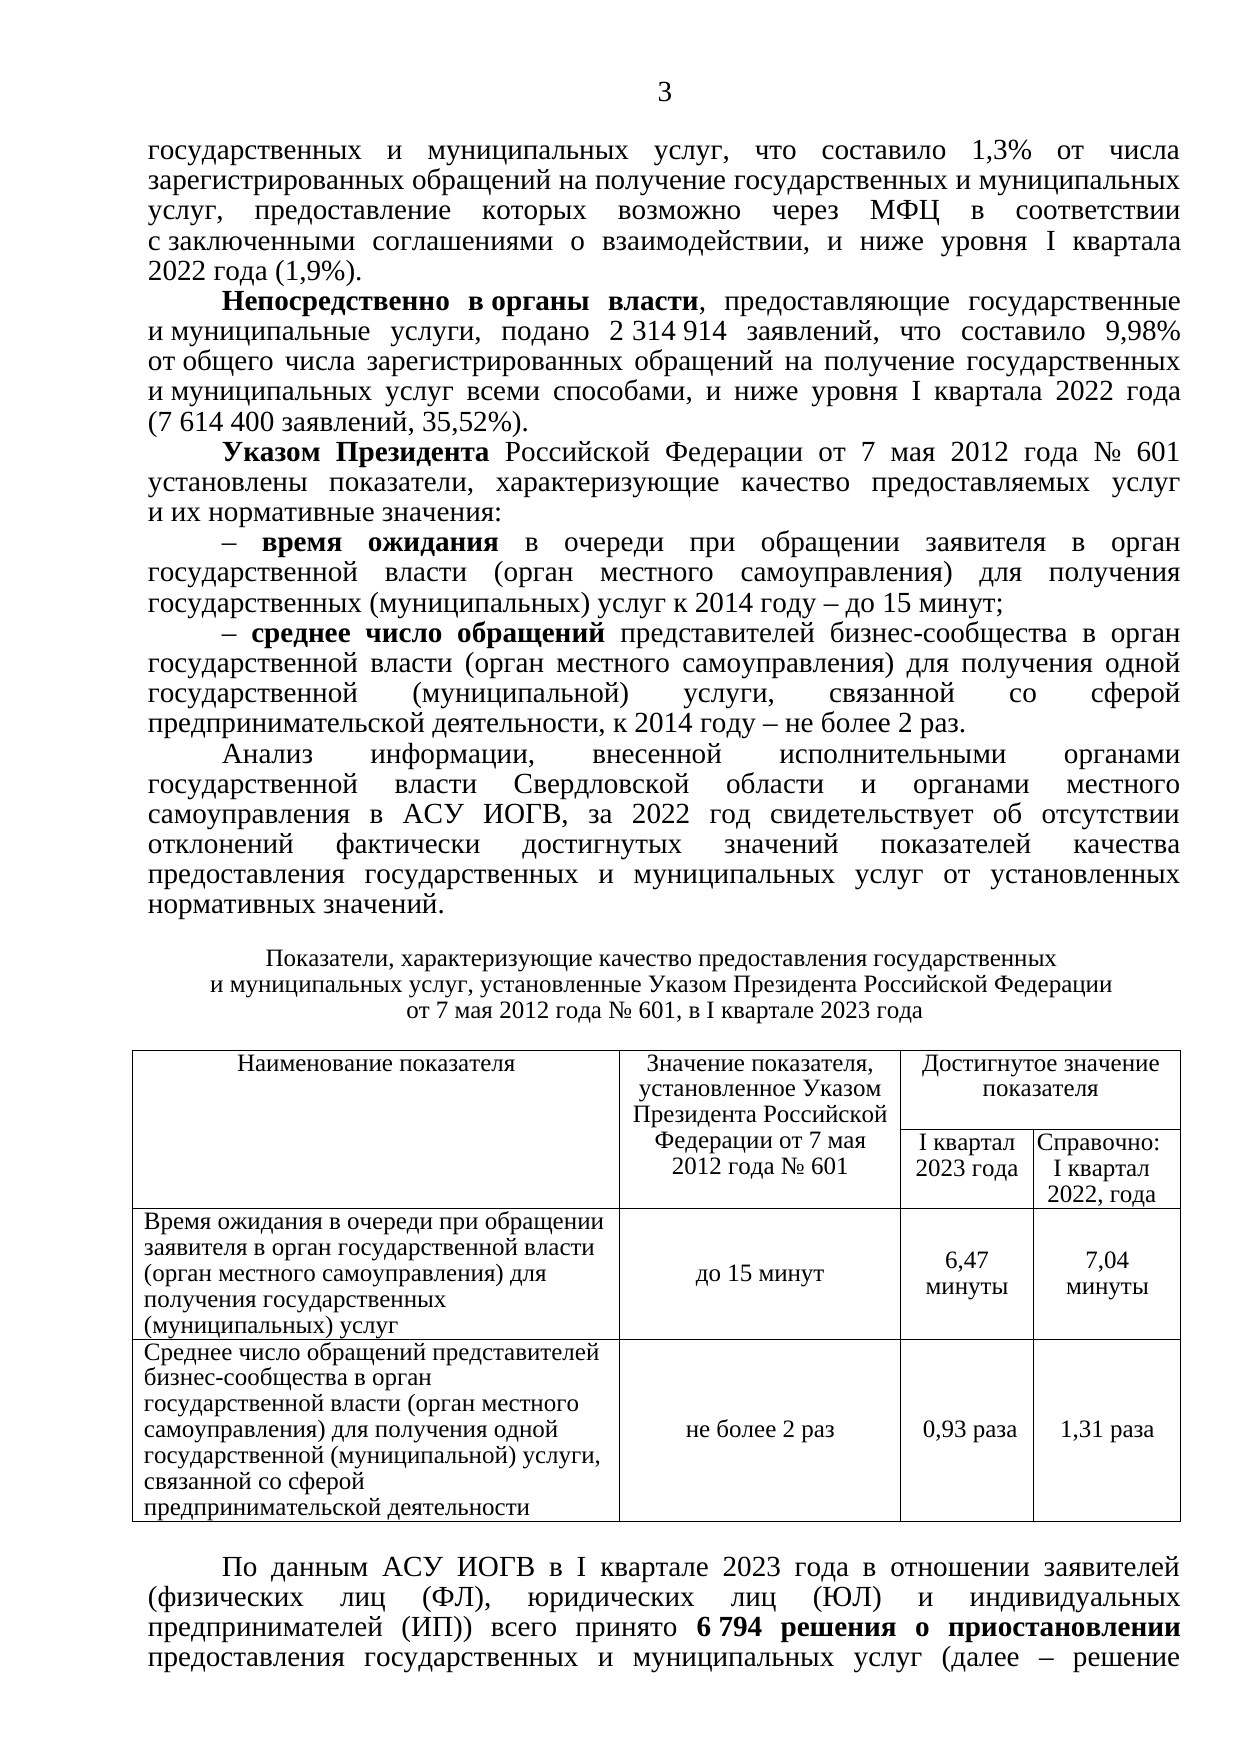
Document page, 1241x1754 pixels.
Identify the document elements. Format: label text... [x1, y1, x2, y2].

table_cell Среднее число обращений представителей бизнес-сообщества в орган государственной власти (орган местного самоуправления) для получения одной государственной (муниципальной) услуги, связанной со сферой предпринимательской деятельности [133, 1340, 619, 1521]
table_header Достигнутое значение показателя [901, 1051, 1180, 1129]
table_cell 0,93 раза [901, 1340, 1033, 1521]
text Показатели, характеризующие качество предоставления государственных [148, 946, 1181, 972]
table_cell 1,31 раза [1034, 1340, 1180, 1521]
table_cell Время ожидания в очереди при обращении заявителя в орган государственной власти (орган местного самоуправления) для получения государственных (муниципальных) услуг [133, 1209, 619, 1338]
table_cell Справочно: I квартал 2022, года [1034, 1130, 1180, 1208]
table_header Наименование показателя [133, 1051, 619, 1208]
table_cell 7,04 минуты [1034, 1209, 1180, 1338]
table_cell не более 2 раз [620, 1340, 900, 1521]
table_cell 6,47 минуты [901, 1209, 1033, 1338]
text Анализ информации, внесенной исполнительными органами государственной власти Свердловской области и органами местного самоуправления в АСУ ИОГВ, за 2022 год свидетельствует об отсутствии отклонений фактически достигнутых значений показателей качества предоставления государственных и муниципальных услуг от установленных нормативных значений. [148, 739, 1181, 920]
table_cell I квартал 2023 года [901, 1130, 1033, 1208]
table_cell до 15 минут [620, 1209, 900, 1338]
text и муниципальных услуг, установленные Указом Президента Российской Федерации от 7 мая 2012 года № 601, в I квартале 2023 года [148, 972, 1181, 1024]
text Указом Президента Российской Федерации от 7 мая 2012 года № 601 установлены показатели, характеризующие качество предоставляемых услуг и их нормативные значения: [148, 437, 1181, 528]
text По данным АСУ ИОГВ в I квартале 2023 года в отношении заявителей (физических лиц (ФЛ), юридических лиц (ЮЛ) и индивидуальных предпринимателей (ИП)) всего принято 6 794 решения о приостановлении предоставления государственных и муниципальных услуг (далее – решение [148, 1552, 1181, 1673]
text – среднее число обращений представителей бизнес-сообщества в орган государственной власти (орган местного самоуправления) для получения одной государственной (муниципальной) услуги, связанной со сферой предпринимательской деятельности, к 2014 году – не более 2 раз. [148, 618, 1181, 739]
text государственных и муниципальных услуг, что составило 1,3% от числа зарегистрированных обращений на получение государственных и муниципальных услуг, предоставление которых возможно через МФЦ в соответствии с заключенными соглашениями о взаимодействии, и ниже уровня I квартала 2022 года (1,9%). [148, 135, 1181, 286]
text – время ожидания в очереди при обращении заявителя в орган государственной власти (орган местного самоуправления) для получения государственных (муниципальных) услуг к 2014 году – до 15 минут; [148, 528, 1181, 618]
text Непосредственно в органы власти, предоставляющие государственные и муниципальные услуги, подано 2 314 914 заявлений, что составило 9,98% от общего числа зарегистрированных обращений на получение государственных и муниципальных услуг всеми способами, и ниже уровня I квартала 2022 года (7 614 400 заявлений, 35,52%). [148, 286, 1181, 437]
table_header Значение показателя, установленное Указом Президента Российской Федерации от 7 мая 2012 года № 601 [620, 1051, 900, 1208]
